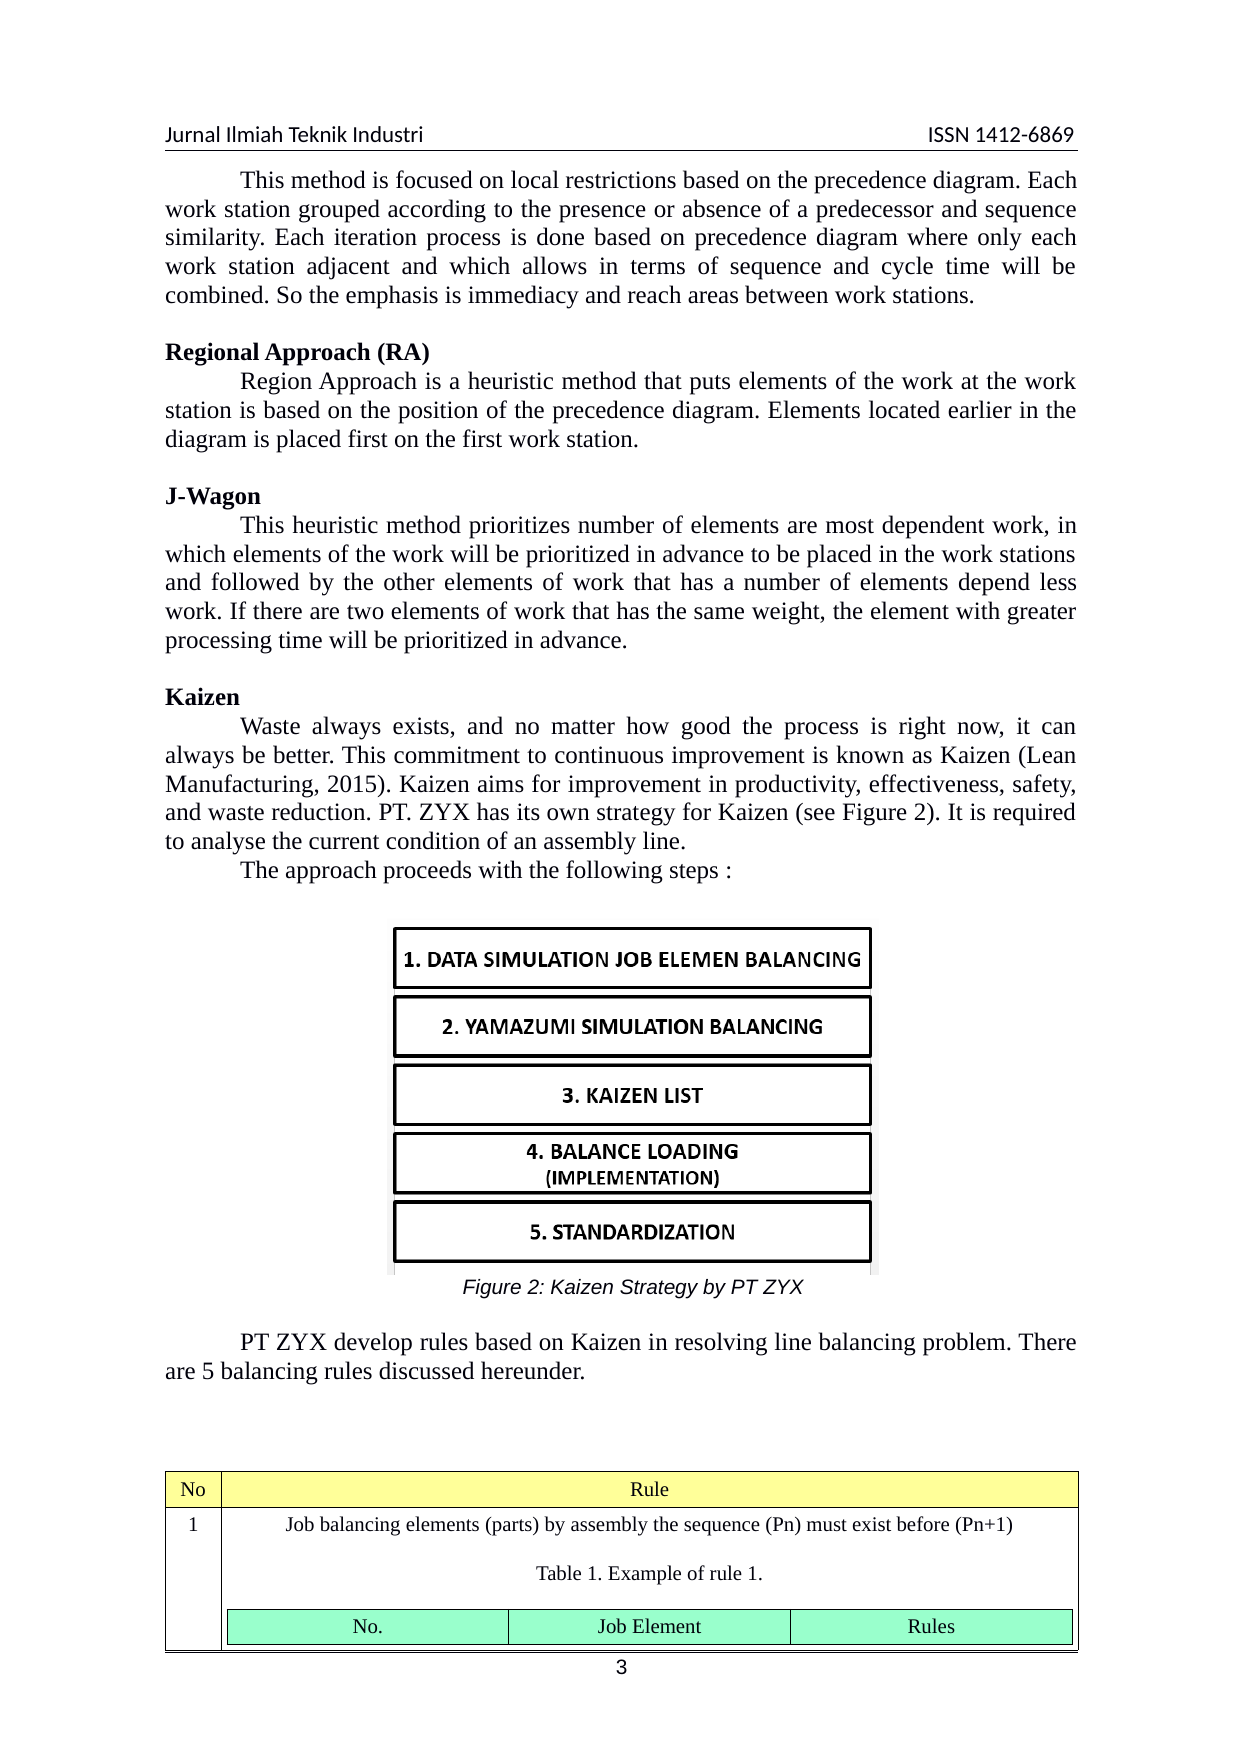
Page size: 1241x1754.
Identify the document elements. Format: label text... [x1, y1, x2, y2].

table_header No. [228, 1610, 508, 1644]
text Figure 2: Kaizen Strategy by PT ZYX [387, 1275, 879, 1298]
text The approach proceeds with the following steps : [165, 855, 1078, 884]
table_header Rule [222, 1472, 1078, 1507]
text Waste always exists, and no matter how good the process is right now, it can always be better. This commitment to continuous improvement is known as Kaizen (Lean Manufacturing, 2015). Kaizen aims for improvement in productivity, effectiveness, safety, and waste reduction. PT. ZYX has its own strategy for Kaizen (see Figure 2). It is required to analyse the current condition of an assembly line. [165, 711, 1078, 855]
text Kaizen [165, 682, 1078, 711]
text This method is focused on local restrictions based on the precedence diagram. Each work station grouped according to the presence or absence of a predecessor and sequence similarity. Each iteration process is done based on precedence diagram where only each work station adjacent and which allows in terms of sequence and cycle time will be combined. So the emphasis is immediacy and reach areas between work stations. [165, 165, 1078, 309]
text Regional Approach (RA) [165, 337, 1078, 366]
text PT ZYX develop rules based on Kaizen in resolving line balancing problem. There are 5 balancing rules discussed hereunder. [165, 1327, 1078, 1385]
table_header Rules [791, 1610, 1072, 1644]
table_cell Job balancing elements (parts) by assembly the sequence (Pn) must exist before (Pn+1) Table 1. Example of rule 1. [222, 1508, 1078, 1650]
picture [387, 918, 879, 1275]
text J-Wagon [165, 481, 1078, 510]
text This heuristic method prioritizes number of elements are most dependent work, in which elements of the work will be prioritized in advance to be placed in the work stations and followed by the other elements of work that has a number of elements depend less work. If there are two elements of work that has the same weight, the element with greater processing time will be prioritized in advance. [165, 510, 1078, 654]
table_header Job Element [509, 1610, 790, 1644]
text Region Approach is a heuristic method that puts elements of the work at the work station is based on the position of the precedence diagram. Elements located earlier in the diagram is placed first on the first work station. [165, 366, 1078, 452]
table_header No [166, 1472, 221, 1507]
table_cell 1 [166, 1508, 221, 1650]
